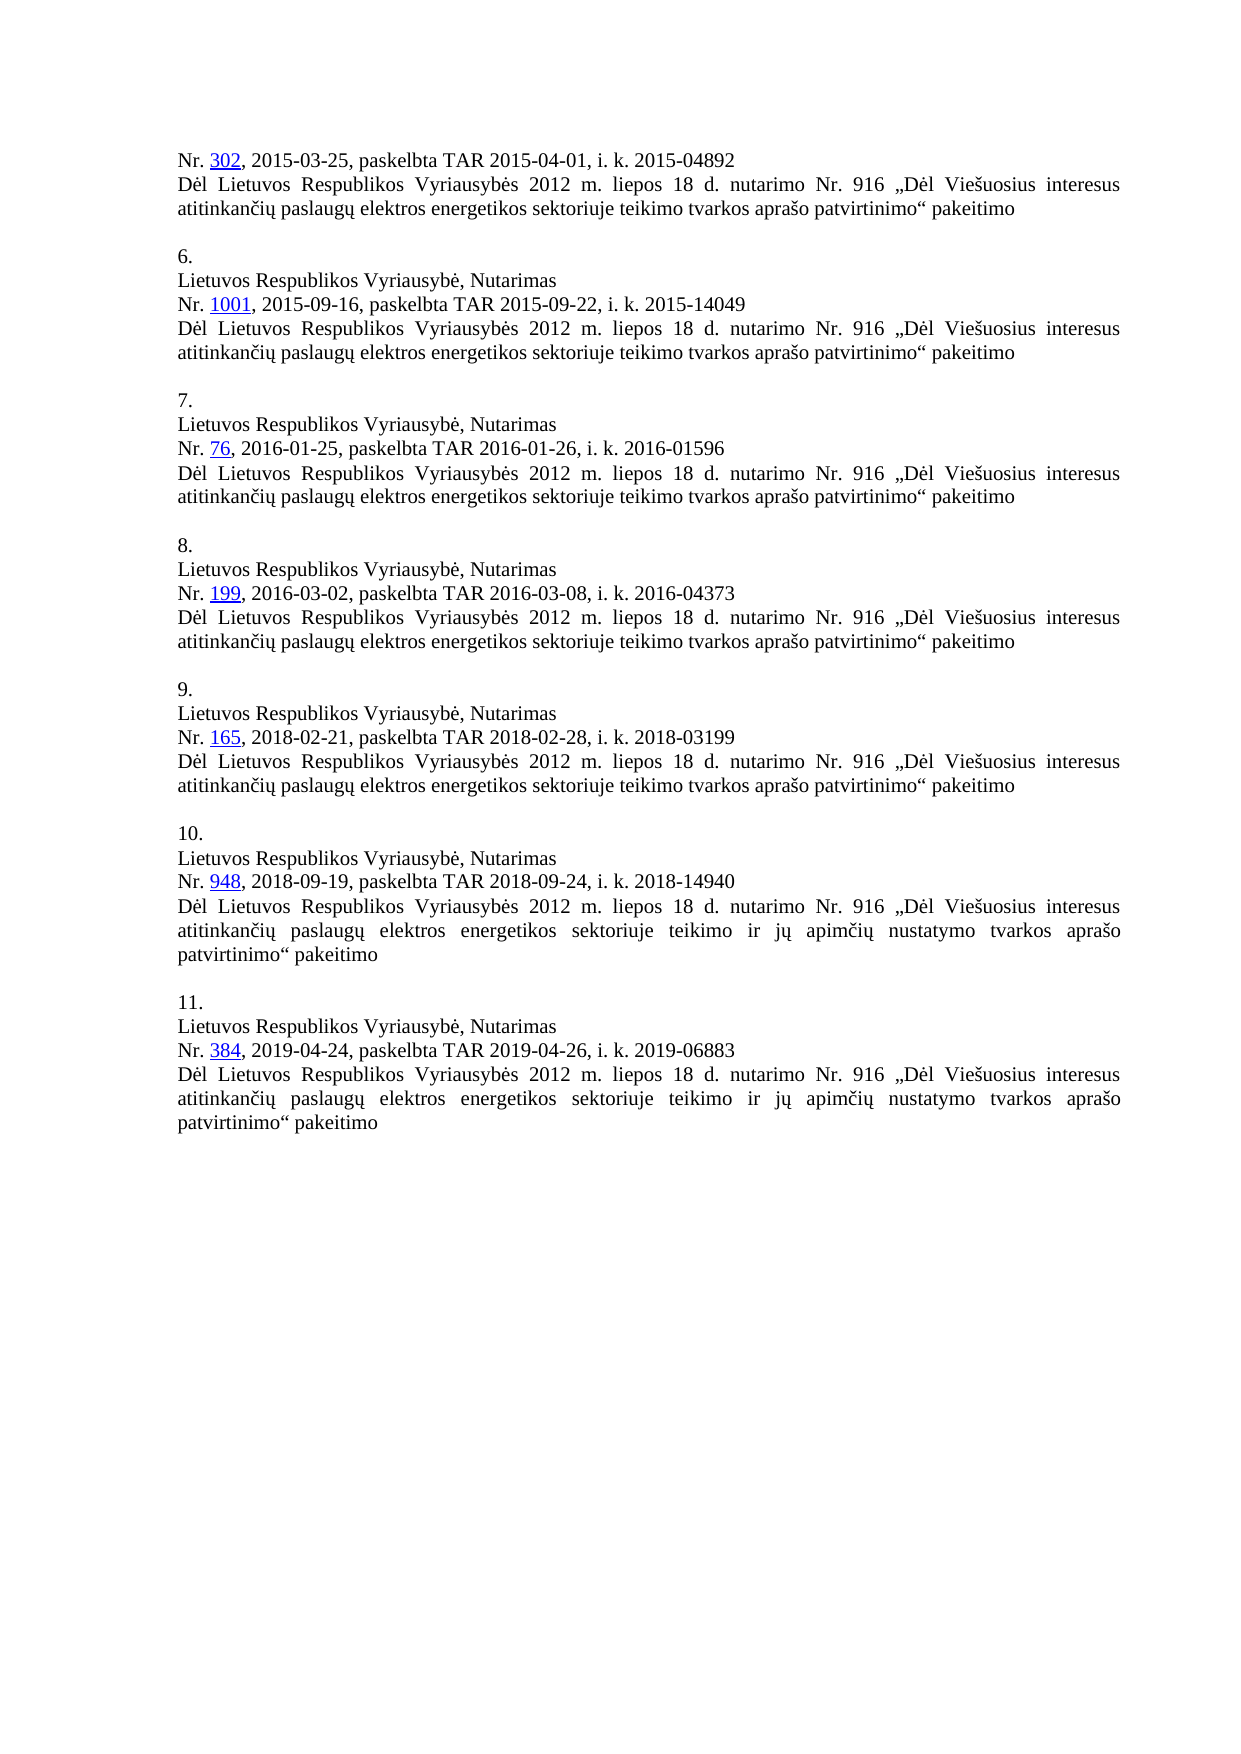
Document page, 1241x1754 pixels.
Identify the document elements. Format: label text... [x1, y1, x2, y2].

text Dėl Lietuvos Respublikos Vyriausybės 2012 m. liepos 18 d. nutarimo Nr. 916 „Dėl Viešuosius interesus atitinkančių paslaugų elektros energetikos sektoriuje teikimo tvarkos aprašo patvirtinimo“ pakeitimo [177, 172, 1122, 220]
text Nr. 76, 2016-01-25, paskelbta TAR 2016-01-26, i. k. 2016-01596 [177, 436, 1122, 460]
text Nr. 199, 2016-03-02, paskelbta TAR 2016-03-08, i. k. 2016-04373 [177, 581, 1122, 605]
text Nr. 1001, 2015-09-16, paskelbta TAR 2015-09-22, i. k. 2015-14049 [177, 292, 1122, 316]
text Dėl Lietuvos Respublikos Vyriausybės 2012 m. liepos 18 d. nutarimo Nr. 916 „Dėl Viešuosius interesus atitinkančių paslaugų elektros energetikos sektoriuje teikimo tvarkos aprašo patvirtinimo“ pakeitimo [177, 460, 1122, 508]
text Dėl Lietuvos Respublikos Vyriausybės 2012 m. liepos 18 d. nutarimo Nr. 916 „Dėl Viešuosius interesus atitinkančių paslaugų elektros energetikos sektoriuje teikimo tvarkos aprašo patvirtinimo“ pakeitimo [177, 316, 1122, 364]
text Lietuvos Respublikos Vyriausybė, Nutarimas [177, 557, 1122, 581]
text Lietuvos Respublikos Vyriausybė, Nutarimas [177, 268, 1122, 292]
text Lietuvos Respublikos Vyriausybė, Nutarimas [177, 701, 1122, 725]
text Nr. 948, 2018-09-19, paskelbta TAR 2018-09-24, i. k. 2018-14940 [177, 869, 1122, 893]
text Dėl Lietuvos Respublikos Vyriausybės 2012 m. liepos 18 d. nutarimo Nr. 916 „Dėl Viešuosius interesus atitinkančių paslaugų elektros energetikos sektoriuje teikimo tvarkos aprašo patvirtinimo“ pakeitimo [177, 749, 1122, 797]
text Lietuvos Respublikos Vyriausybė, Nutarimas [177, 412, 1122, 436]
text Nr. 302, 2015-03-25, paskelbta TAR 2015-04-01, i. k. 2015-04892 [177, 148, 1122, 172]
text 7. [177, 388, 1122, 412]
text Dėl Lietuvos Respublikos Vyriausybės 2012 m. liepos 18 d. nutarimo Nr. 916 „Dėl Viešuosius interesus atitinkančių paslaugų elektros energetikos sektoriuje teikimo ir jų apimčių nustatymo tvarkos aprašo patvirtinimo“ pakeitimo [177, 893, 1122, 966]
text Nr. 384, 2019-04-24, paskelbta TAR 2019-04-26, i. k. 2019-06883 [177, 1038, 1122, 1062]
text Nr. 165, 2018-02-21, paskelbta TAR 2018-02-28, i. k. 2018-03199 [177, 725, 1122, 749]
text 6. [177, 244, 1122, 268]
text 11. [177, 990, 1122, 1014]
text Lietuvos Respublikos Vyriausybė, Nutarimas [177, 1014, 1122, 1038]
text 10. [177, 821, 1122, 845]
text 8. [177, 533, 1122, 557]
text Dėl Lietuvos Respublikos Vyriausybės 2012 m. liepos 18 d. nutarimo Nr. 916 „Dėl Viešuosius interesus atitinkančių paslaugų elektros energetikos sektoriuje teikimo ir jų apimčių nustatymo tvarkos aprašo patvirtinimo“ pakeitimo [177, 1062, 1122, 1134]
text 9. [177, 677, 1122, 701]
text Lietuvos Respublikos Vyriausybė, Nutarimas [177, 845, 1122, 869]
text Dėl Lietuvos Respublikos Vyriausybės 2012 m. liepos 18 d. nutarimo Nr. 916 „Dėl Viešuosius interesus atitinkančių paslaugų elektros energetikos sektoriuje teikimo tvarkos aprašo patvirtinimo“ pakeitimo [177, 605, 1122, 653]
